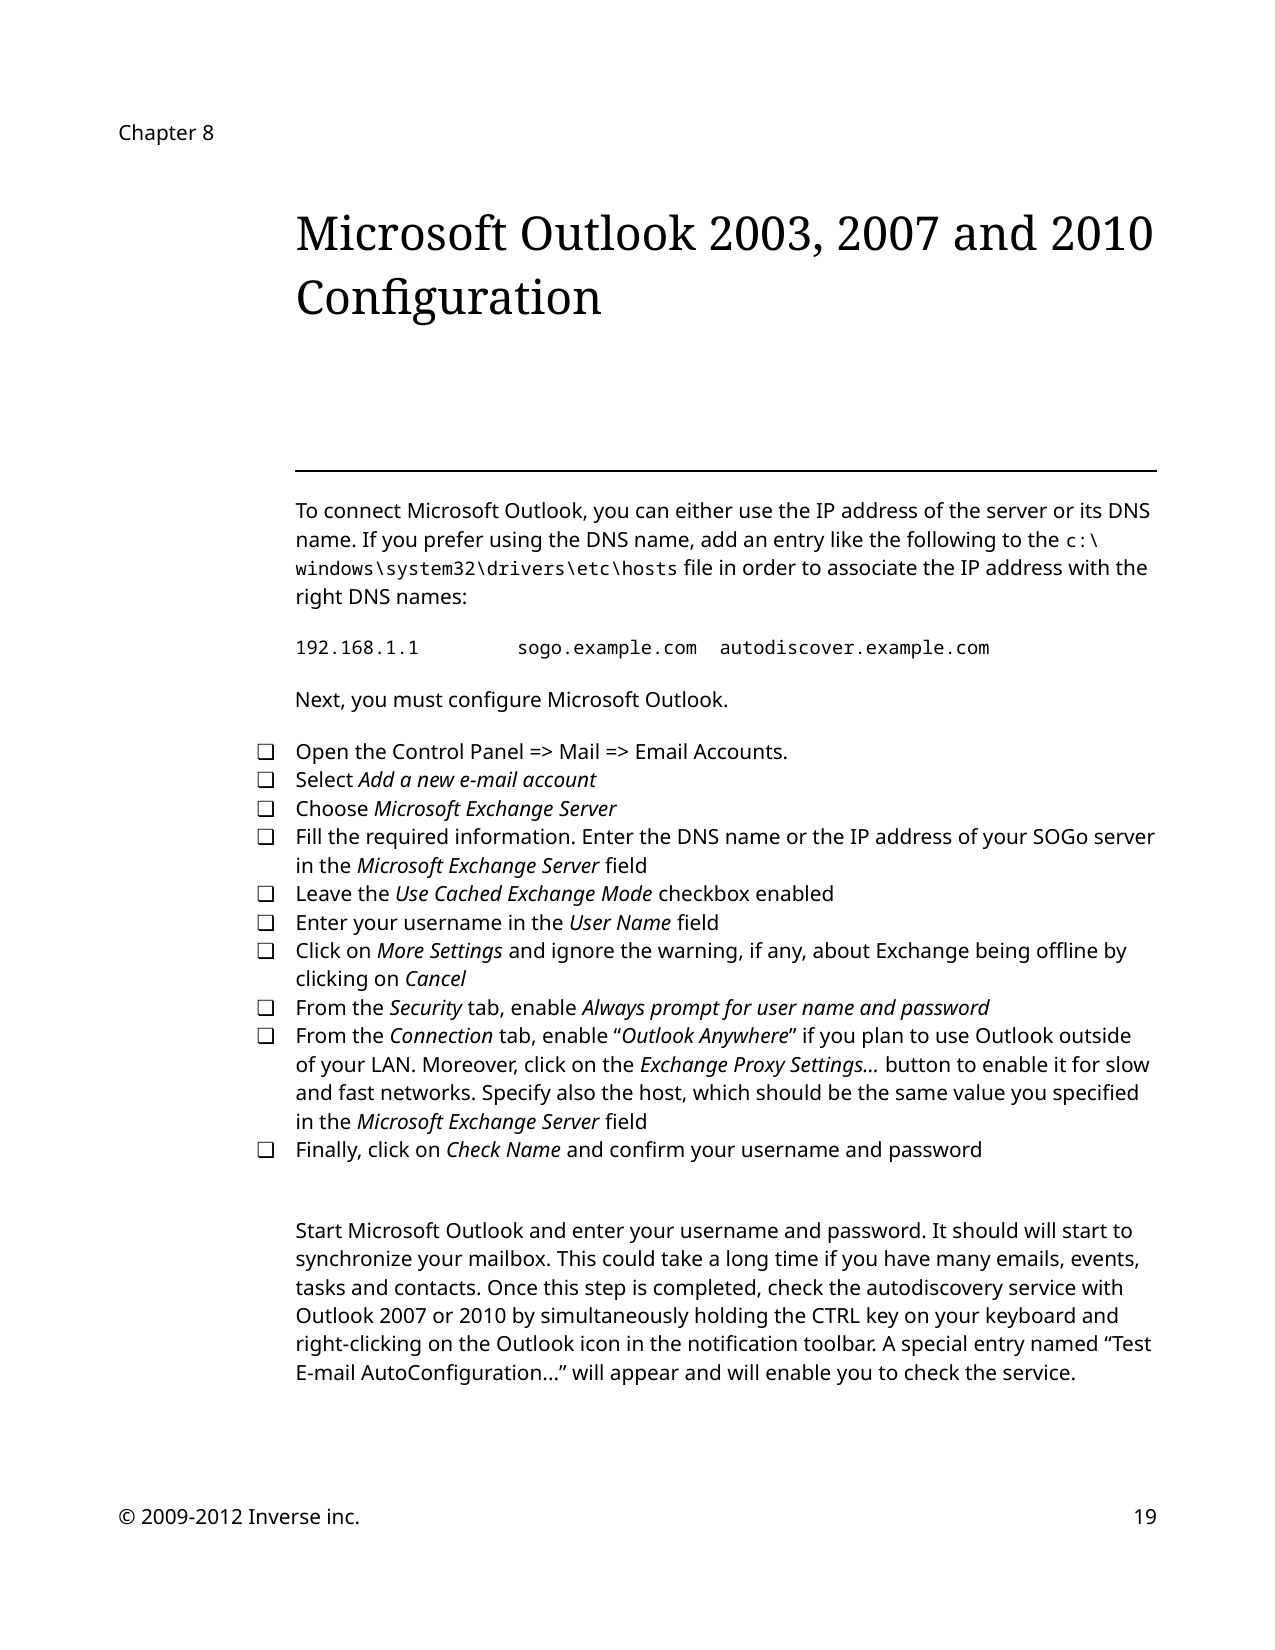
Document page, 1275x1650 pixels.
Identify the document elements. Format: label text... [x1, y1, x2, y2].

list ❏ Finally, click on Check Name and confirm your username and password [256, 1135, 1157, 1164]
list ❏ Open the Control Panel => Mail => Email Accounts. [256, 737, 1157, 766]
list ❏ Select Add a new e-mail account [256, 766, 1157, 794]
text Start Microsoft Outlook and enter your username and password. It should will start to synchronize your mailbox. This could take a long time if you have many emails, events, tasks and contacts. Once this step is completed, check the autodiscovery service with Outlook 2007 or 2010 by simultaneously holding the CTRL key on your keyboard and right-clicking on the Outlook icon in the notification toolbar. A special entry named “Test E-mail AutoConfiguration...” will appear and will enable you to check the service. [295, 1216, 1157, 1386]
list ❏ From the Connection tab, enable “Outlook Anywhere” if you plan to use Outlook outside of your LAN. Moreover, click on the Exchange Proxy Settings... button to enable it for slow and fast networks. Specify also the host, which should be the same value you specified in the Microsoft Exchange Server field [256, 1021, 1157, 1135]
text Next, you must configure Microsoft Outlook. [294, 685, 1157, 713]
text To connect Microsoft Outlook, you can either use the IP address of the server or its DNS name. If you prefer using the DNS name, add an entry like the following to the c:\windows\system32\drivers\etc\hosts file in order to associate the IP address with the right DNS names: [295, 497, 1157, 610]
text 192.168.1.1 sogo.example.com autodiscover.example.com [295, 634, 1157, 659]
list ❏ Fill the required information. Enter the DNS name or the IP address of your SOGo server in the Microsoft Exchange Server field [256, 822, 1157, 879]
list ❏ Choose Microsoft Exchange Server [256, 794, 1157, 822]
list ❏ Enter your username in the User Name field [256, 908, 1157, 936]
list ❏ Click on More Settings and ignore the warning, if any, about Exchange being offline by clicking on Cancel [256, 936, 1157, 993]
list ❏ From the Security tab, enable Always prompt for user name and password [256, 993, 1157, 1021]
subtitle Microsoft Outlook 2003, 2007 and 2010 Configuration [295, 201, 1157, 470]
list ❏ Leave the Use Cached Exchange Mode checkbox enabled [256, 879, 1157, 908]
